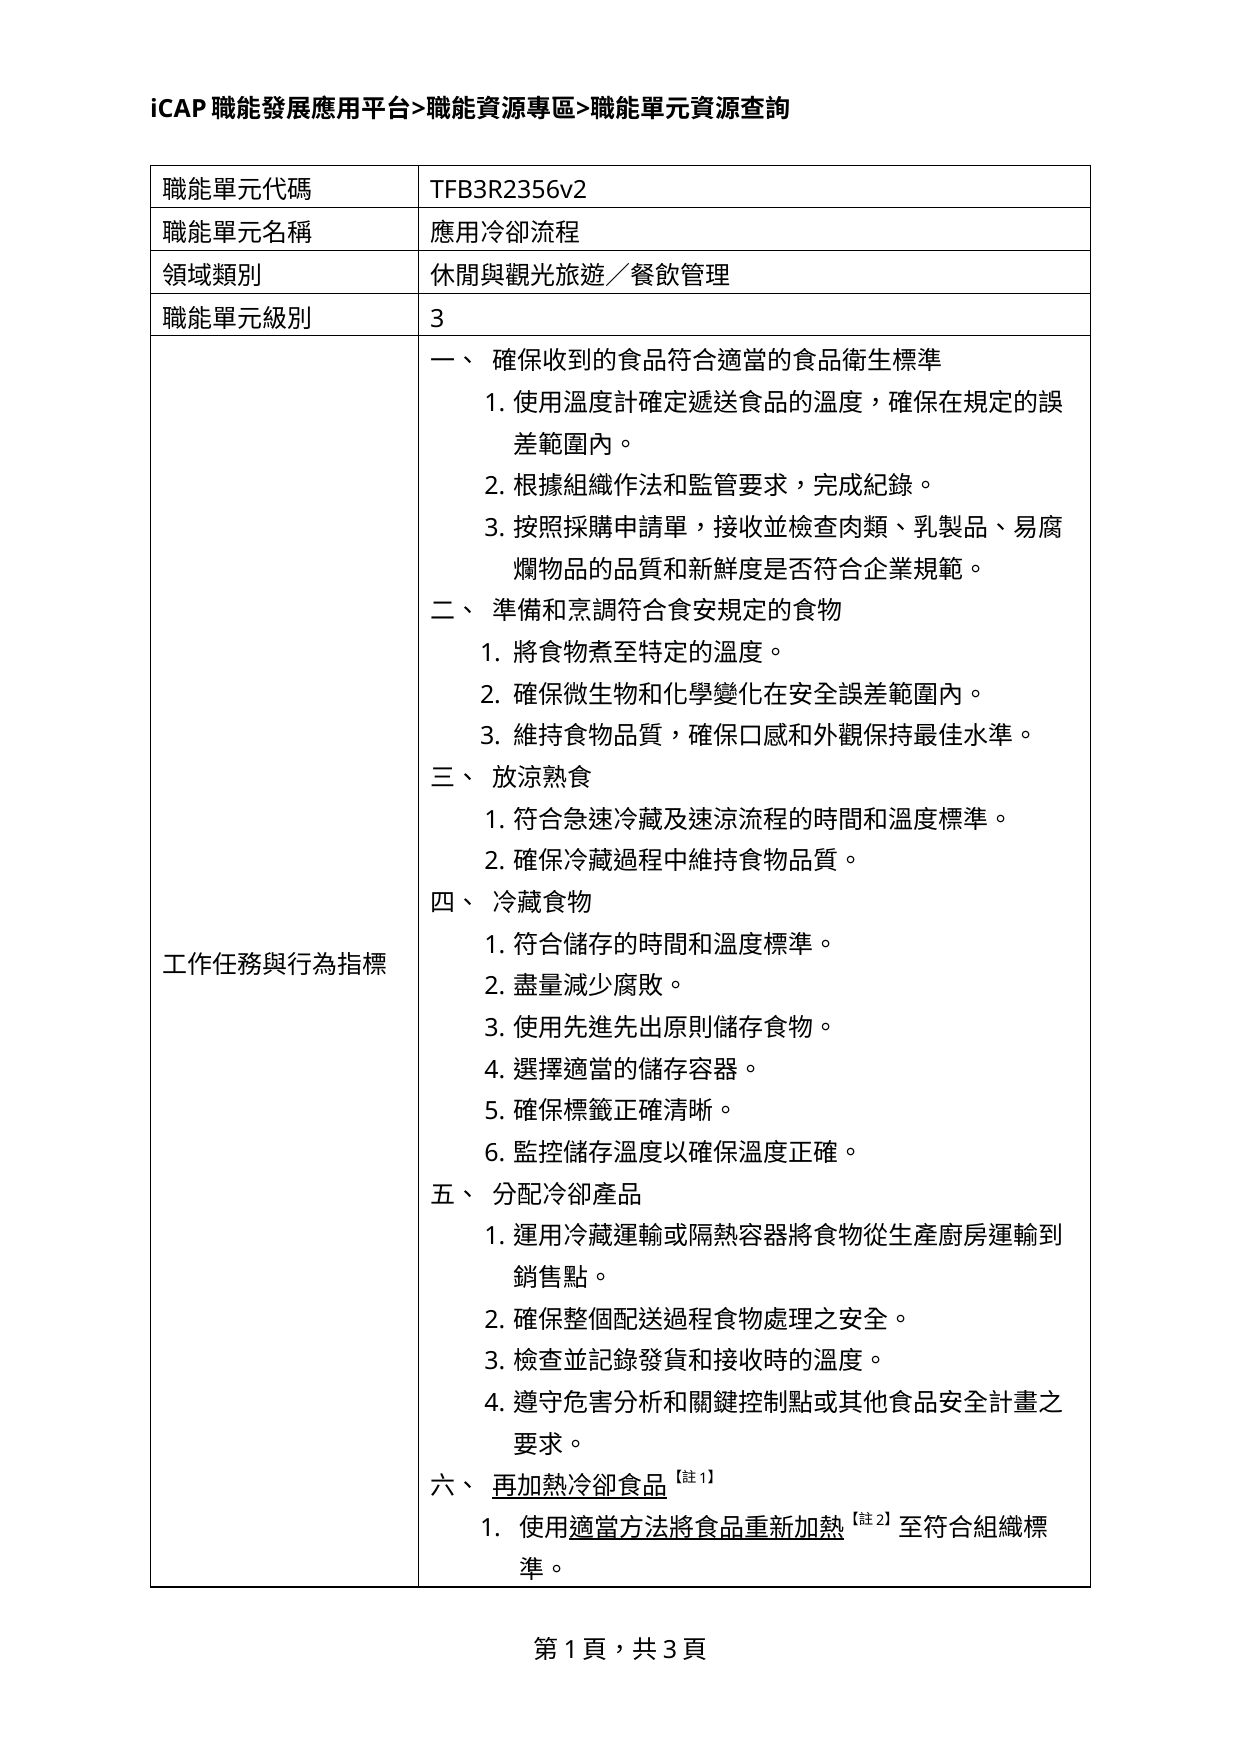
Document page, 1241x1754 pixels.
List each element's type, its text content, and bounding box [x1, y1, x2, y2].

table_cell 領域類別 [151, 251, 418, 293]
table_cell 職能單元名稱 [151, 208, 418, 250]
table_cell 工作任務與行為指標 [151, 336, 418, 1586]
table_cell 職能單元級別 [151, 294, 418, 335]
table_cell 休閒與觀光旅遊／餐飲管理 [419, 251, 1090, 293]
table_cell 3 [419, 294, 1090, 335]
table_header 職能單元代碼 [151, 166, 418, 207]
table_cell 應用冷卻流程 [419, 208, 1090, 250]
table_cell 確保收到的食品符合適當的食品衛生標準 使用溫度計確定遞送食品的溫度，確保在規定的誤差範圍內。 根據組織作法和監管要求，完成紀錄。 按照採購申請單，接收並檢查肉類、乳製品、易腐爛物品的品質和新鮮度是否符合企業規範。 準備和烹調符合食安規定的食物 將食物煮至特定的溫度。 確保微生物和化學變化在安全誤差範圍內。 維持食物品質，確保口感和外觀保持最佳水準。 放涼熟食 符合急速冷藏及速涼流程的時間和溫度標準。 確保冷藏過程中維持食物品質。 冷藏食物 符合儲存的時間和溫度標準。 盡量減少腐敗。 使用先進先出原則儲存食物。 選擇適當的儲存容器。 確保標籤正確清晰。 監控儲存溫度以確保溫度正確。 分配冷卻產品 運用冷藏運輸或隔熱容器將食物從生產廚房運輸到銷售點。 確保整個配送過程食物處理之安全。 檢查並記錄發貨和接收時的溫度。 遵守危害分析和關鍵控制點或其他食品安全計畫之要求。 再加熱冷卻食品【註1】 使用適當方法將食品重新加熱【註2】至符合組織標準。 [419, 336, 1090, 1586]
table_header TFB3R2356v2 [419, 166, 1090, 207]
